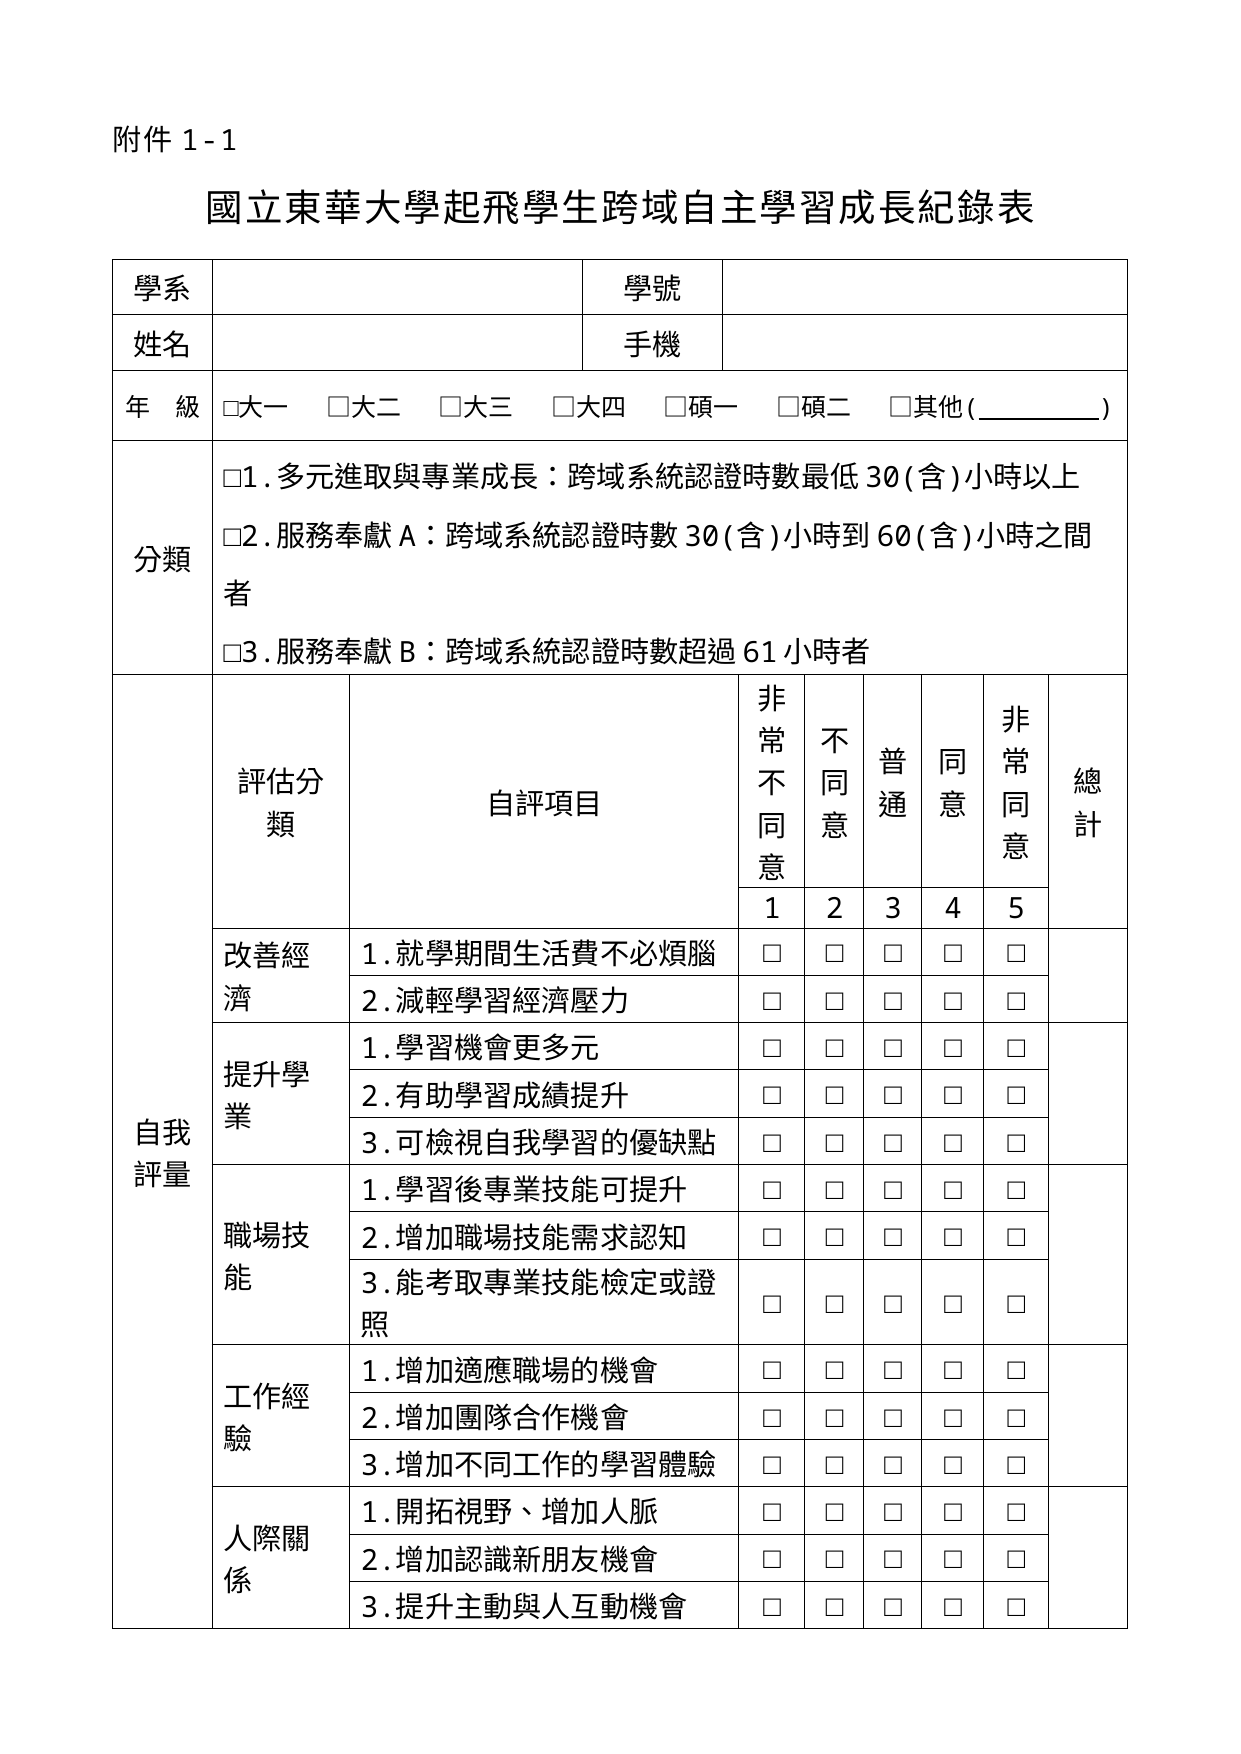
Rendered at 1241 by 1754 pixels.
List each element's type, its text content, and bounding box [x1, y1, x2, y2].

table_cell □ [922, 1023, 983, 1069]
table_cell □ [984, 1212, 1048, 1258]
table_cell □ [739, 1582, 804, 1628]
table_cell □ [984, 1487, 1048, 1533]
table_cell □ [805, 1345, 863, 1392]
table_cell □ [864, 1487, 921, 1533]
table_cell □ [922, 1440, 983, 1486]
table_cell □ [864, 1582, 921, 1628]
table_cell □ [984, 929, 1048, 975]
table_cell 1.學習後專業技能可提升 [350, 1165, 738, 1211]
table_cell 1.學習機會更多元 [350, 1023, 738, 1069]
table_cell [1049, 1345, 1127, 1486]
table_cell □ [922, 1582, 983, 1628]
table_cell 非常同意 [984, 675, 1048, 887]
table_cell 同意 [922, 675, 983, 887]
table_cell □ [922, 1393, 983, 1439]
table_cell □ [805, 1582, 863, 1628]
table_cell 分類 [113, 441, 212, 674]
table_cell □ [739, 1023, 804, 1069]
table_cell □1.多元進取與專業成長：跨域系統認證時數最低30(含)小時以上 □2.服務奉獻A：跨域系統認證時數30(含)小時到60(含)小時之間者 □3.服務奉獻B：跨域系統認證時數超過61小時者 [213, 441, 1127, 674]
table_cell 2 [805, 888, 863, 927]
table_cell □ [922, 1070, 983, 1117]
table_cell □ [984, 976, 1048, 1022]
table_cell □ [805, 1440, 863, 1486]
table_cell [1049, 929, 1127, 1022]
table_cell □ [922, 1487, 983, 1533]
table_cell □ [739, 1260, 804, 1344]
table_cell 提升學業 [213, 1023, 349, 1164]
table_cell □ [864, 976, 921, 1022]
table_cell □ [864, 1070, 921, 1117]
table_cell 評估分類 [213, 675, 349, 927]
table_cell □ [864, 1345, 921, 1392]
table_header [213, 260, 582, 313]
table_cell □ [984, 1535, 1048, 1581]
table_cell □ [739, 1118, 804, 1164]
table_cell □ [864, 1440, 921, 1486]
table_cell 3.可檢視自我學習的優缺點 [350, 1118, 738, 1164]
table_cell □ [922, 1212, 983, 1258]
table_cell 2.減輕學習經濟壓力 [350, 976, 738, 1022]
table_cell □ [864, 1535, 921, 1581]
table_header 學系 [113, 260, 212, 313]
text 附件1-1 [112, 96, 1128, 158]
table_cell □ [805, 1260, 863, 1344]
table_cell 年 級 [113, 371, 212, 440]
table_cell □ [984, 1393, 1048, 1439]
table_cell □ [984, 1582, 1048, 1628]
table_cell □ [864, 1118, 921, 1164]
table_cell □ [739, 1393, 804, 1439]
table_cell [1049, 1165, 1127, 1344]
table_cell 5 [984, 888, 1048, 927]
table_cell □ [864, 1165, 921, 1211]
table_cell 1.開拓視野、增加人脈 [350, 1487, 738, 1533]
table_cell □ [805, 1118, 863, 1164]
table_cell 職場技能 [213, 1165, 349, 1344]
table_cell □ [984, 1118, 1048, 1164]
table_cell □ [739, 1165, 804, 1211]
table_cell □ [984, 1165, 1048, 1211]
table_cell □ [984, 1070, 1048, 1117]
table_cell □ [739, 1345, 804, 1392]
table_cell □ [739, 976, 804, 1022]
table_header [723, 260, 1127, 313]
table_cell 普通 [864, 675, 921, 887]
table_cell [1049, 1023, 1127, 1164]
table_cell 2.增加團隊合作機會 [350, 1393, 738, 1439]
table_cell □ [805, 976, 863, 1022]
table_cell 自我 評量 [113, 675, 212, 1628]
table_cell □ [922, 1535, 983, 1581]
table_cell 3.增加不同工作的學習體驗 [350, 1440, 738, 1486]
table_cell 改善經濟 [213, 929, 349, 1022]
table_cell □ [739, 929, 804, 975]
table_cell □ [864, 1023, 921, 1069]
table_cell □ [805, 1165, 863, 1211]
table_cell □ [922, 1165, 983, 1211]
table_cell □ [805, 1393, 863, 1439]
table_cell □大一 □大二 □大三 □大四 □碩一 □碩二 □其他( ) [213, 371, 1127, 440]
table_cell 3.能考取專業技能檢定或證照 [350, 1260, 738, 1344]
table_cell □ [922, 1345, 983, 1392]
table_cell 2.有助學習成績提升 [350, 1070, 738, 1117]
table_cell 4 [922, 888, 983, 927]
table_cell □ [922, 929, 983, 975]
table_cell □ [739, 1487, 804, 1533]
text 國立東華大學起飛學生跨域自主學習成長紀錄表 [112, 178, 1128, 232]
table_cell □ [805, 1535, 863, 1581]
table_cell 2.增加認識新朋友機會 [350, 1535, 738, 1581]
table_cell □ [984, 1345, 1048, 1392]
table_cell □ [739, 1212, 804, 1258]
table_cell □ [922, 976, 983, 1022]
table_cell □ [805, 929, 863, 975]
table_cell □ [805, 1212, 863, 1258]
table_cell 工作經驗 [213, 1345, 349, 1486]
table_cell [723, 315, 1127, 370]
table_cell □ [984, 1260, 1048, 1344]
table_cell 總計 [1049, 675, 1127, 927]
table_cell □ [864, 929, 921, 975]
table_cell 1 [739, 888, 804, 927]
table_cell □ [864, 1260, 921, 1344]
table_cell □ [922, 1260, 983, 1344]
table_cell □ [805, 1070, 863, 1117]
table_cell [213, 315, 582, 370]
table_cell □ [805, 1023, 863, 1069]
table_cell 人際關係 [213, 1487, 349, 1628]
table_header 學號 [583, 260, 722, 313]
table_cell 2.增加職場技能需求認知 [350, 1212, 738, 1258]
table_cell 非常不同意 [739, 675, 804, 887]
table_cell 手機 [583, 315, 722, 370]
table_cell □ [984, 1023, 1048, 1069]
table_cell 3 [864, 888, 921, 927]
table_cell □ [922, 1118, 983, 1164]
table_cell □ [984, 1440, 1048, 1486]
table_cell 1.增加適應職場的機會 [350, 1345, 738, 1392]
table_cell □ [739, 1070, 804, 1117]
table_cell 3.提升主動與人互動機會 [350, 1582, 738, 1628]
table_cell 姓名 [113, 315, 212, 370]
table_cell 自評項目 [350, 675, 738, 927]
table_cell 1.就學期間生活費不必煩腦 [350, 929, 738, 975]
table_cell □ [864, 1393, 921, 1439]
table_cell 不同意 [805, 675, 863, 887]
table_cell □ [864, 1212, 921, 1258]
table_cell □ [739, 1535, 804, 1581]
table_cell □ [739, 1440, 804, 1486]
table_cell □ [805, 1487, 863, 1533]
table_cell [1049, 1487, 1127, 1628]
